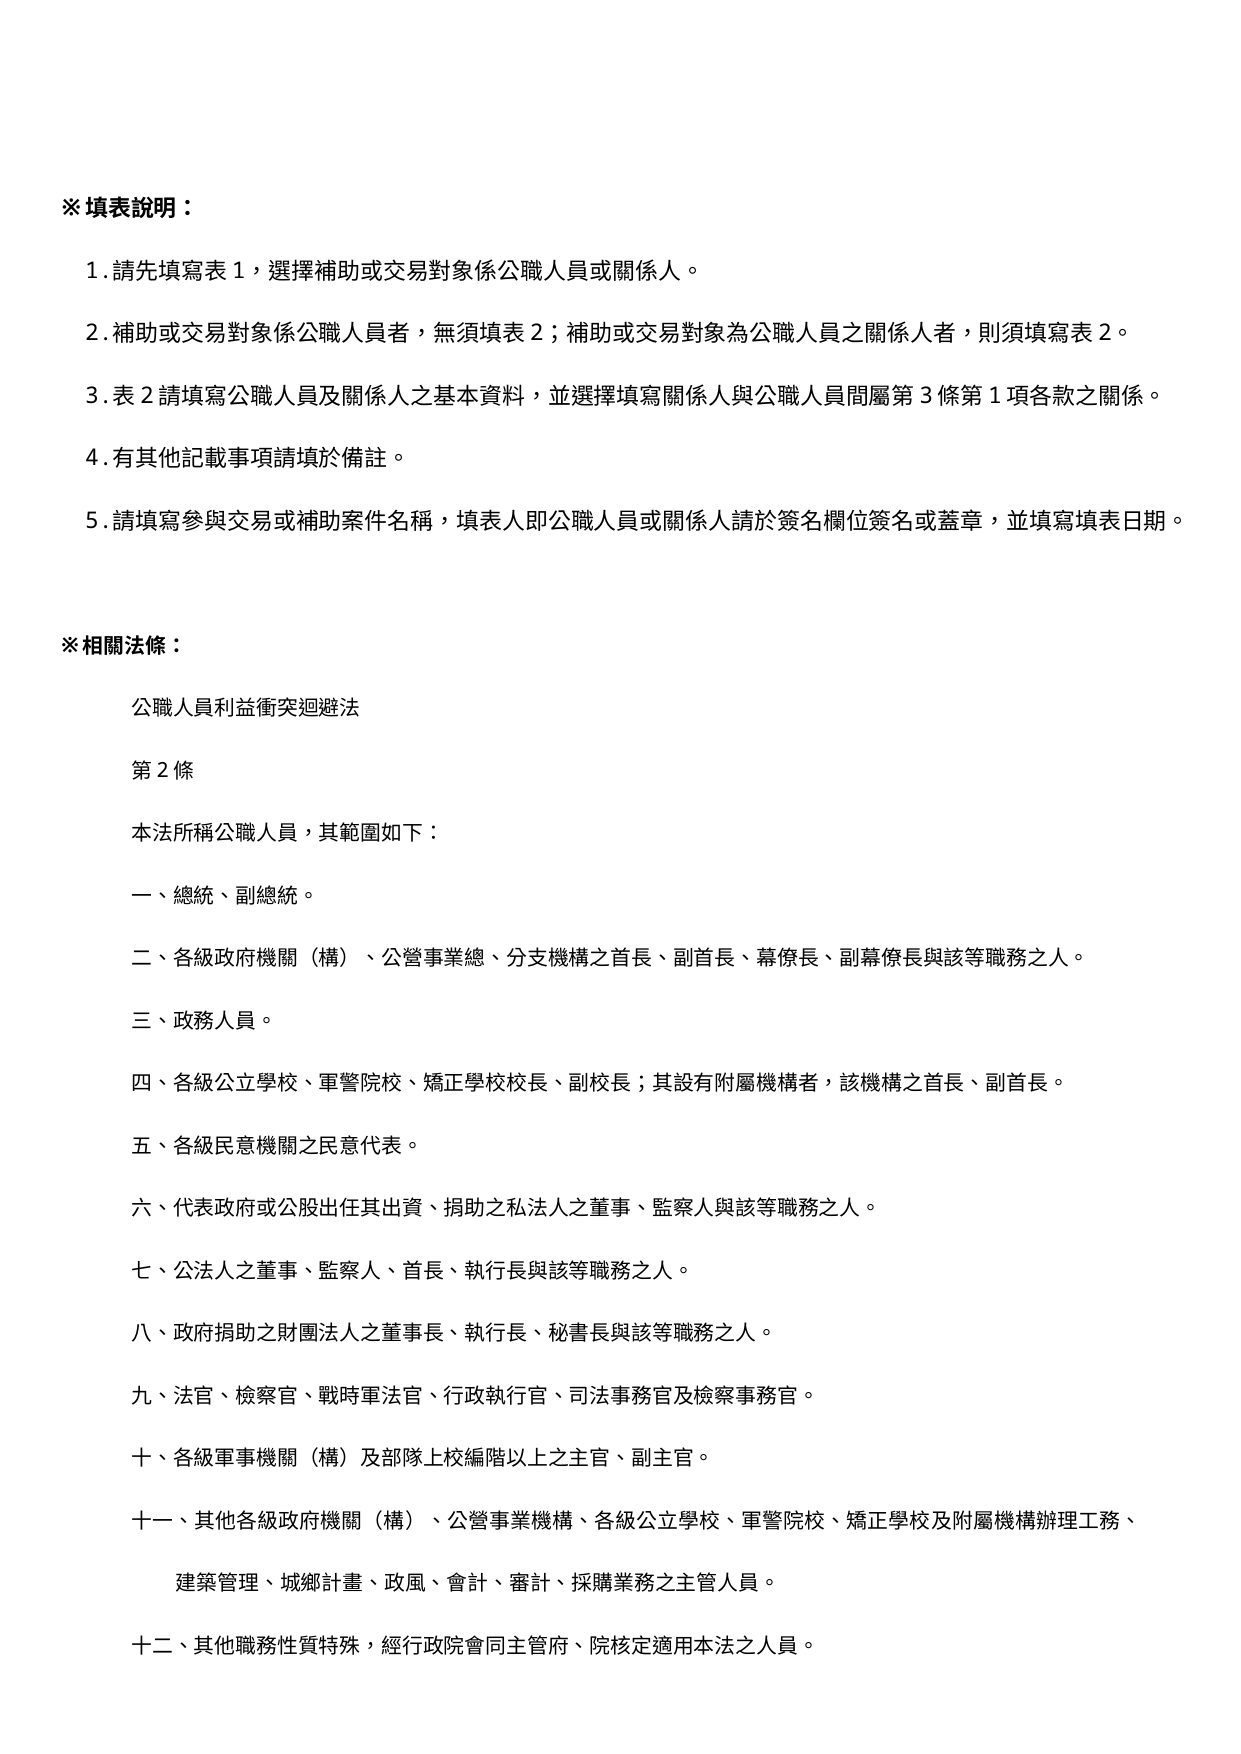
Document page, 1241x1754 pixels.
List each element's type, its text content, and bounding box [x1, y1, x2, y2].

text 六、代表政府或公股出任其出資、捐助之私法人之董事、監察人與該等職務之人。 [131, 1165, 1144, 1228]
text 五、各級民意機關之民意代表。 [131, 1103, 1144, 1165]
text 1.請先填寫表1，選擇補助或交易對象係公職人員或關係人。 [57, 228, 1237, 290]
text ※相關法條： [57, 603, 1237, 665]
text 2.補助或交易對象係公職人員者，無須填表2；補助或交易對象為公職人員之關係人者，則須填寫表2。 [57, 290, 1237, 353]
text 四、各級公立學校、軍警院校、矯正學校校長、副校長；其設有附屬機構者，該機構之首長、副首長。 [131, 1040, 1144, 1103]
text 九、法官、檢察官、戰時軍法官、行政執行官、司法事務官及檢察事務官。 [131, 1353, 1144, 1415]
text 一、總統、副總統。 [131, 853, 1144, 915]
text 5.請填寫參與交易或補助案件名稱，填表人即公職人員或關係人請於簽名欄位簽名或蓋章，並填寫填表日期。 [57, 478, 1237, 540]
text ※填表說明： [57, 165, 1144, 228]
text 七、公法人之董事、監察人、首長、執行長與該等職務之人。 [131, 1228, 1144, 1290]
text 4.有其他記載事項請填於備註。 [57, 415, 1237, 478]
text 3.表2請填寫公職人員及關係人之基本資料，並選擇填寫關係人與公職人員間屬第3條第1項各款之關係。 [57, 353, 1237, 415]
text 本法所稱公職人員，其範圍如下： [131, 790, 1144, 853]
text 八、政府捐助之財團法人之董事長、執行長、秘書長與該等職務之人。 [131, 1290, 1144, 1353]
text 公職人員利益衝突迴避法 [131, 665, 1144, 728]
text 三、政務人員。 [131, 978, 1144, 1040]
text 第2條 [131, 728, 1144, 790]
text 十、各級軍事機關（構）及部隊上校編階以上之主官、副主官。 [131, 1415, 1144, 1478]
text 十一、其他各級政府機關（構）、公營事業機構、各級公立學校、軍警院校、矯正學校及附屬機構辦理工務、建築管理、城鄉計畫、政風、會計、審計、採購業務之主管人員。 [131, 1478, 1144, 1603]
text 二、各級政府機關（構）、公營事業總、分支機構之首長、副首長、幕僚長、副幕僚長與該等職務之人。 [131, 915, 1144, 978]
text 十二、其他職務性質特殊，經行政院會同主管府、院核定適用本法之人員。 [131, 1603, 1144, 1665]
